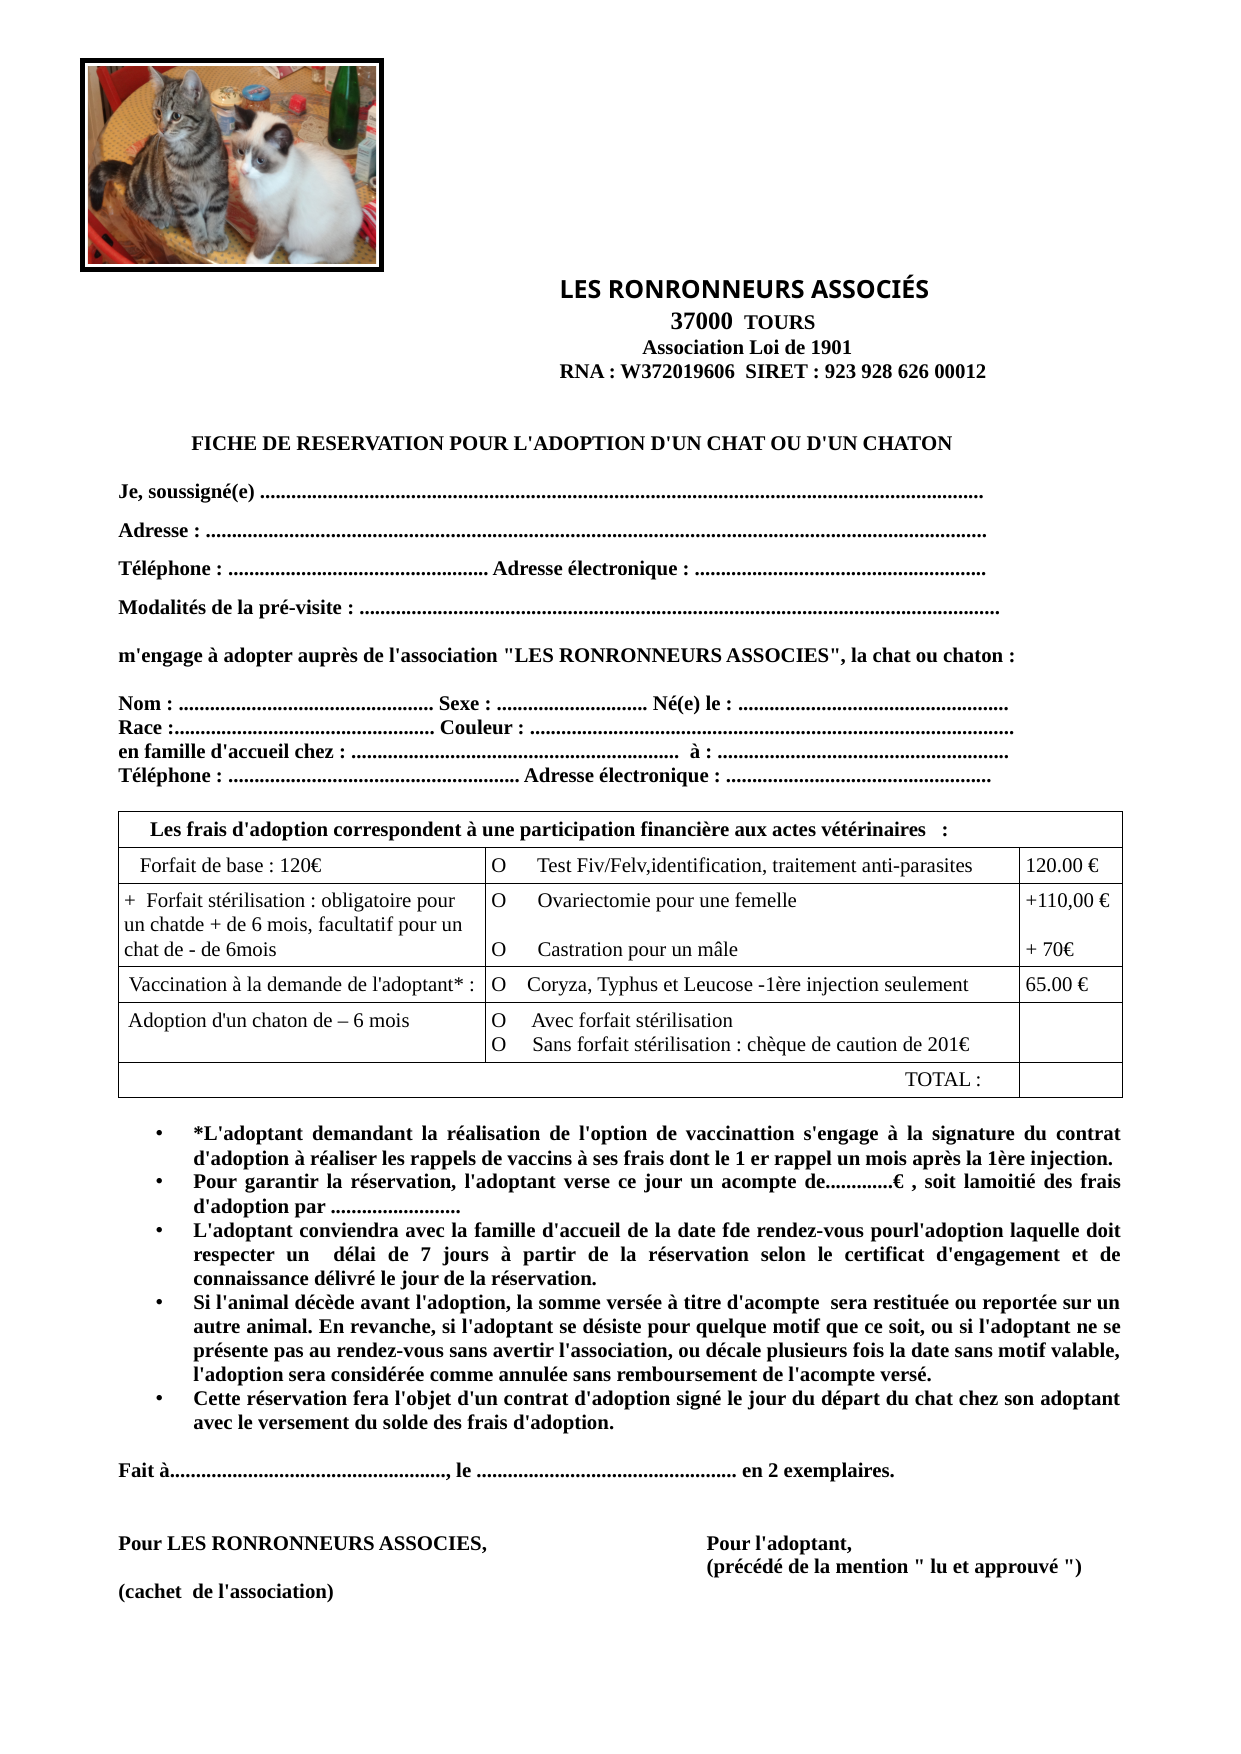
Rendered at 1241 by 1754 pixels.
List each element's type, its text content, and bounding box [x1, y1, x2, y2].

text (cachet de l'association) [118, 1578, 1122, 1603]
table_cell 65,00 € [1020, 967, 1122, 1002]
list Pour garantir la réservation, l'adoptant verse ce jour un acompte de.............€ , soit lamoitié des frais d'adoption par ......................... [156, 1169, 1122, 1218]
text Téléphone : ........................................................ Adresse électronique : ................................................... [118, 763, 1122, 787]
table_cell 120,00 € [1020, 848, 1122, 882]
table_cell [1020, 1063, 1122, 1097]
table_cell O Avec forfait stérilisation O Sans forfait stérilisation : chèque de caution de 201€ [486, 1003, 1019, 1062]
text en famille d'accueil chez : ............................................................... à : ........................................................ [118, 739, 1122, 763]
text FICHE DE RESERVATION POUR L'ADOPTION D'UN CHAT OU D'UN CHATON [118, 431, 1122, 455]
text (précédé de la mention " lu et approuvé ") [118, 1554, 1122, 1578]
list Si l'animal décède avant l'adoption, la somme versée à titre d'acompte sera restituée ou reportée sur un autre animal. En revanche, si l'adoptant se désiste pour quelque motif que ce soit, ou si l'adoptant ne se présente pas au rendez-vous sans avertir l'association, ou décale plusieurs fois la date sans motif valable, l'adoption sera considérée comme annulée sans remboursement de l'acompte versé. [156, 1290, 1122, 1386]
text Adresse : ...................................................................................................................................................... [118, 518, 1122, 542]
text Je, soussigné(e) ........................................................................................................................................... [118, 479, 1122, 503]
list Cette réservation fera l'objet d'un contrat d'adoption signé le jour du départ du chat chez son adoptant avec le versement du solde des frais d'adoption. [156, 1386, 1122, 1434]
table_cell +110,00 € + 70€ [1020, 884, 1122, 966]
table_cell O Ovariectomie pour une femelle O Castration pour un mâle [486, 884, 1019, 966]
text Race :.................................................. Couleur : ............................................................................................. [118, 715, 1122, 739]
text m'engage à adopter auprès de l'association "LES RONRONNEURS ASSOCIES", la chat ou chaton : [118, 643, 1122, 667]
table_cell Forfait de base : 120€ [119, 848, 485, 882]
text Pour LES RONRONNEURS ASSOCIES, Pour l'adoptant, [118, 1530, 1122, 1554]
text Nom : ................................................. Sexe : ............................. Né(e) le : .................................................... [118, 691, 1122, 715]
text Téléphone : .................................................. Adresse électronique : ........................................................ [118, 556, 1122, 580]
table_cell Adoption d'un chaton de – 6 mois [119, 1003, 485, 1062]
text Association Loi de 1901 [118, 335, 1122, 359]
list *L'adoptant demandant la réalisation de l'option de vaccinattion s'engage à la signature du contrat d'adoption à réaliser les rappels de vaccins à ses frais dont le 1 er rappel un mois après la 1ère injection. [156, 1121, 1122, 1169]
table_cell Vaccination à la demande de l'adoptant* : [119, 967, 485, 1002]
table_cell [1020, 1003, 1122, 1062]
text LES RONRONNEURS ASSOCIÉS [118, 118, 1122, 306]
table_cell O Coryza, Typhus et Leucose -1ère injection seulement [486, 967, 1019, 1002]
text Modalités de la pré-visite : ........................................................................................................................... [118, 595, 1122, 619]
table_cell TOTAL : [119, 1063, 1019, 1097]
text RNA : W372019606 SIRET : 923 928 626 00012 [118, 359, 1122, 383]
text 37000 TOURS [118, 306, 1122, 335]
text Fait à....................................................., le .................................................. en 2 exemplaires. [118, 1458, 1122, 1482]
table_cell O Test Fiv/Felv,identification, traitement anti-parasites [486, 848, 1019, 882]
list L'adoptant conviendra avec la famille d'accueil de la date fde rendez-vous pourl'adoption laquelle doit respecter un délai de 7 jours à partir de la réservation selon le certificat d'engagement et de connaissance délivré le jour de la réservation. [156, 1218, 1122, 1290]
text [85, 63, 379, 267]
table_cell ‪+ Forfait stérilisation : obligatoire pour un chatde + de 6 mois, facultatif pour un chat de - de 6mois‬ [119, 884, 485, 966]
picture [87, 66, 377, 264]
table_header Les frais d'adoption correspondent à une participation financière aux actes vétérinaires : [119, 812, 1122, 847]
